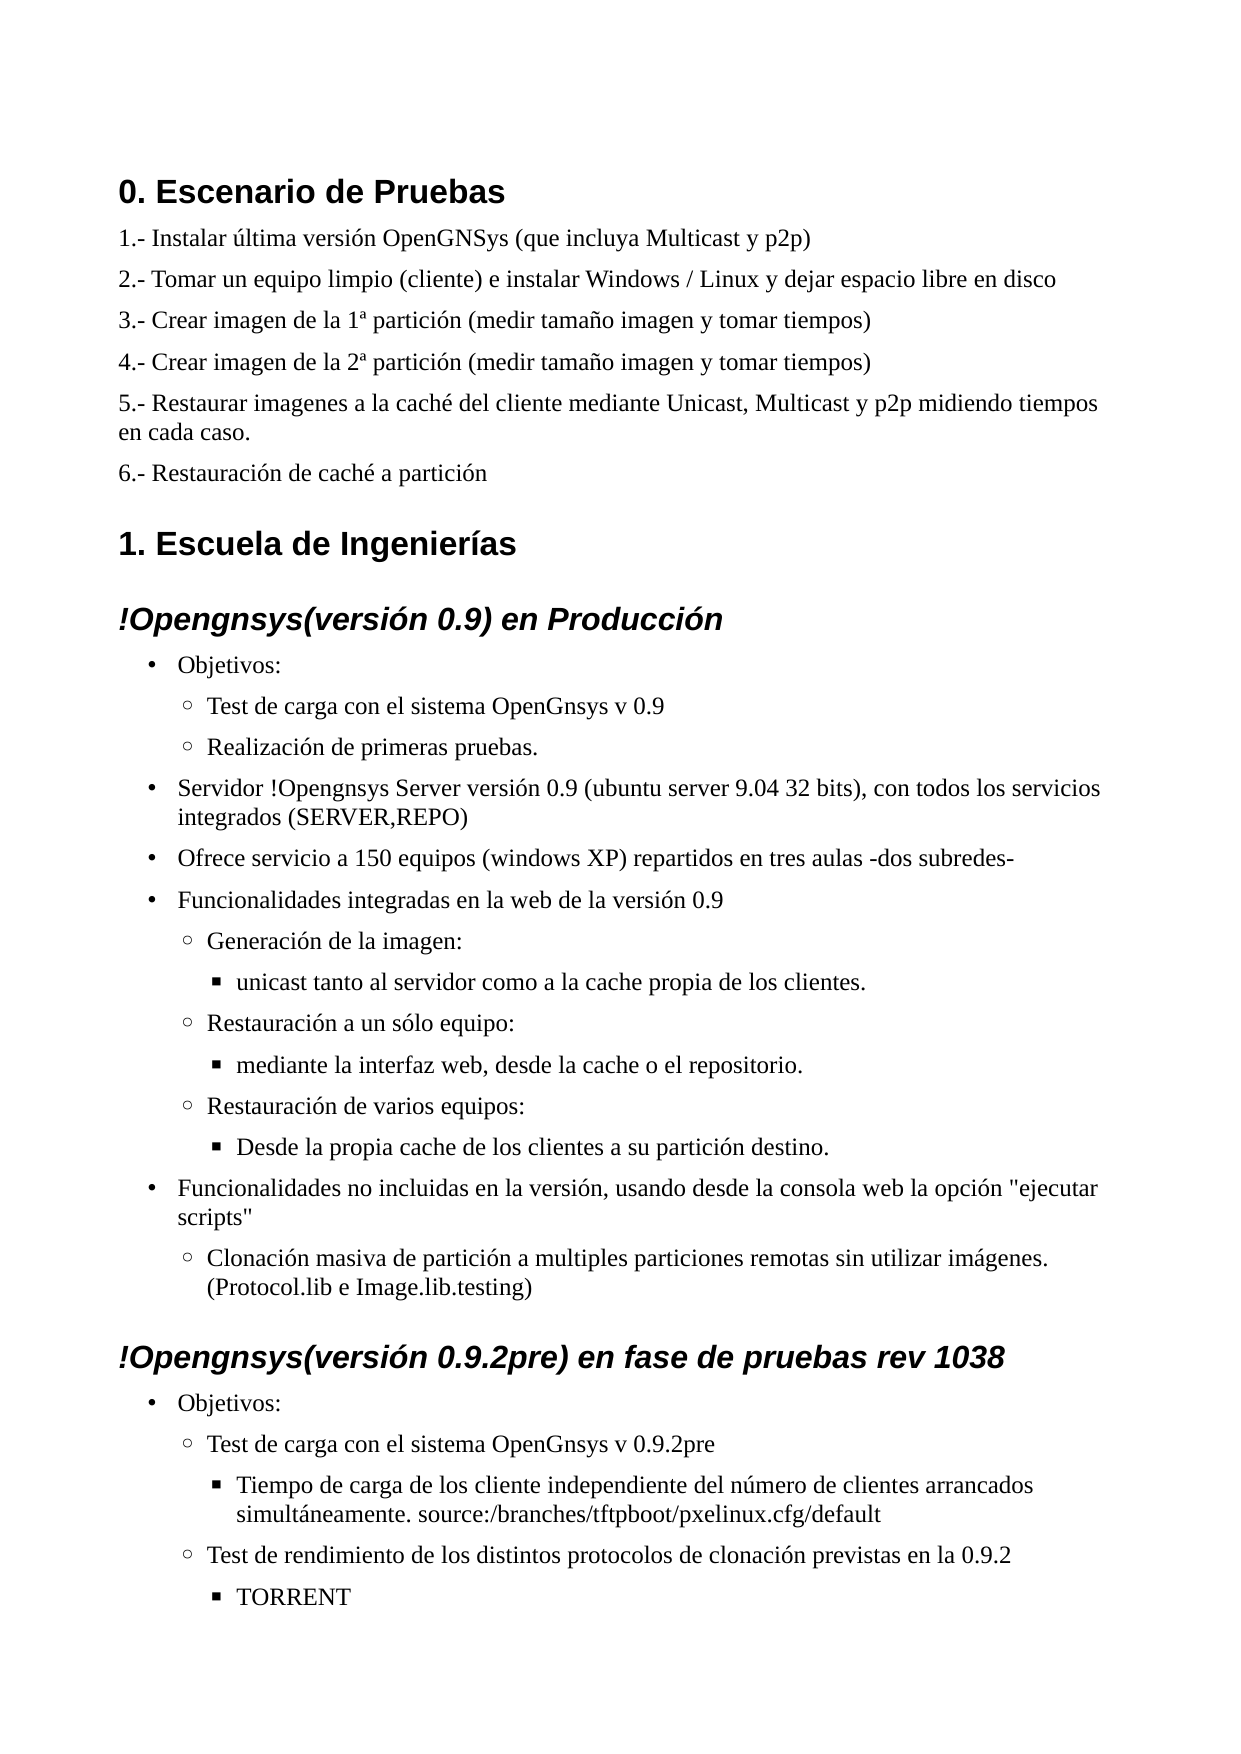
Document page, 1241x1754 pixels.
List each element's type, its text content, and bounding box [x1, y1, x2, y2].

text 1.- Instalar última versión OpenGNSys (que incluya Multicast y p2p) [118, 223, 1122, 252]
list Objetivos: [148, 650, 1122, 678]
list Ofrece servicio a 150 equipos (windows XP) repartidos en tres aulas -dos subredes- [148, 843, 1122, 872]
subtitle 0. Escenario de Pruebas [118, 172, 1122, 211]
list Desde la propia cache de los clientes a su partición destino. [207, 1132, 1122, 1161]
text 3.- Crear imagen de la 1ª partición (medir tamaño imagen y tomar tiempos) [118, 306, 1122, 334]
list Test de carga con el sistema OpenGnsys v 0.9 [177, 691, 1122, 720]
list Test de rendimiento de los distintos protocolos de clonación previstas en la 0.9.2 [177, 1540, 1122, 1569]
list Funcionalidades no incluidas en la versión, usando desde la consola web la opción "ejecutar scripts" [148, 1173, 1122, 1231]
list Tiempo de carga de los cliente independiente del número de clientes arrancados simultáneamente. source:/branches/tftpboot/pxelinux.cfg/default [207, 1470, 1122, 1528]
list Generación de la imagen: [177, 926, 1122, 955]
list mediante la interfaz web, desde la cache o el repositorio. [207, 1050, 1122, 1078]
list Clonación masiva de partición a multiples particiones remotas sin utilizar imágenes. (Protocol.lib e Image.lib.testing) [177, 1243, 1122, 1301]
list Test de carga con el sistema OpenGnsys v 0.9.2pre [177, 1429, 1122, 1458]
list Realización de primeras pruebas. [177, 732, 1122, 761]
list Restauración a un sólo equipo: [177, 1008, 1122, 1037]
list Funcionalidades integradas en la web de la versión 0.9 [148, 885, 1122, 913]
subtitle 1. Escuela de Ingenierías [118, 524, 1122, 563]
subtitle !Opengnsys(versión 0.9) en Producción [118, 600, 1122, 637]
list TORRENT [207, 1582, 1122, 1610]
list unicast tanto al servidor como a la cache propia de los clientes. [207, 967, 1122, 996]
subtitle !Opengnsys(versión 0.9.2pre) en fase de pruebas rev 1038 [118, 1338, 1122, 1375]
text 5.- Restaurar imagenes a la caché del cliente mediante Unicast, Multicast y p2p midiendo tiempos en cada caso. [118, 388, 1122, 446]
text 4.- Crear imagen de la 2ª partición (medir tamaño imagen y tomar tiempos) [118, 347, 1122, 376]
list Objetivos: [148, 1388, 1122, 1417]
list Servidor !Opengnsys Server versión 0.9 (ubuntu server 9.04 32 bits), con todos los servicios integrados (SERVER,REPO) [148, 773, 1122, 831]
text 6.- Restauración de caché a partición [118, 458, 1122, 487]
text 2.- Tomar un equipo limpio (cliente) e instalar Windows / Linux y dejar espacio libre en disco [118, 264, 1122, 293]
list Restauración de varios equipos: [177, 1091, 1122, 1120]
